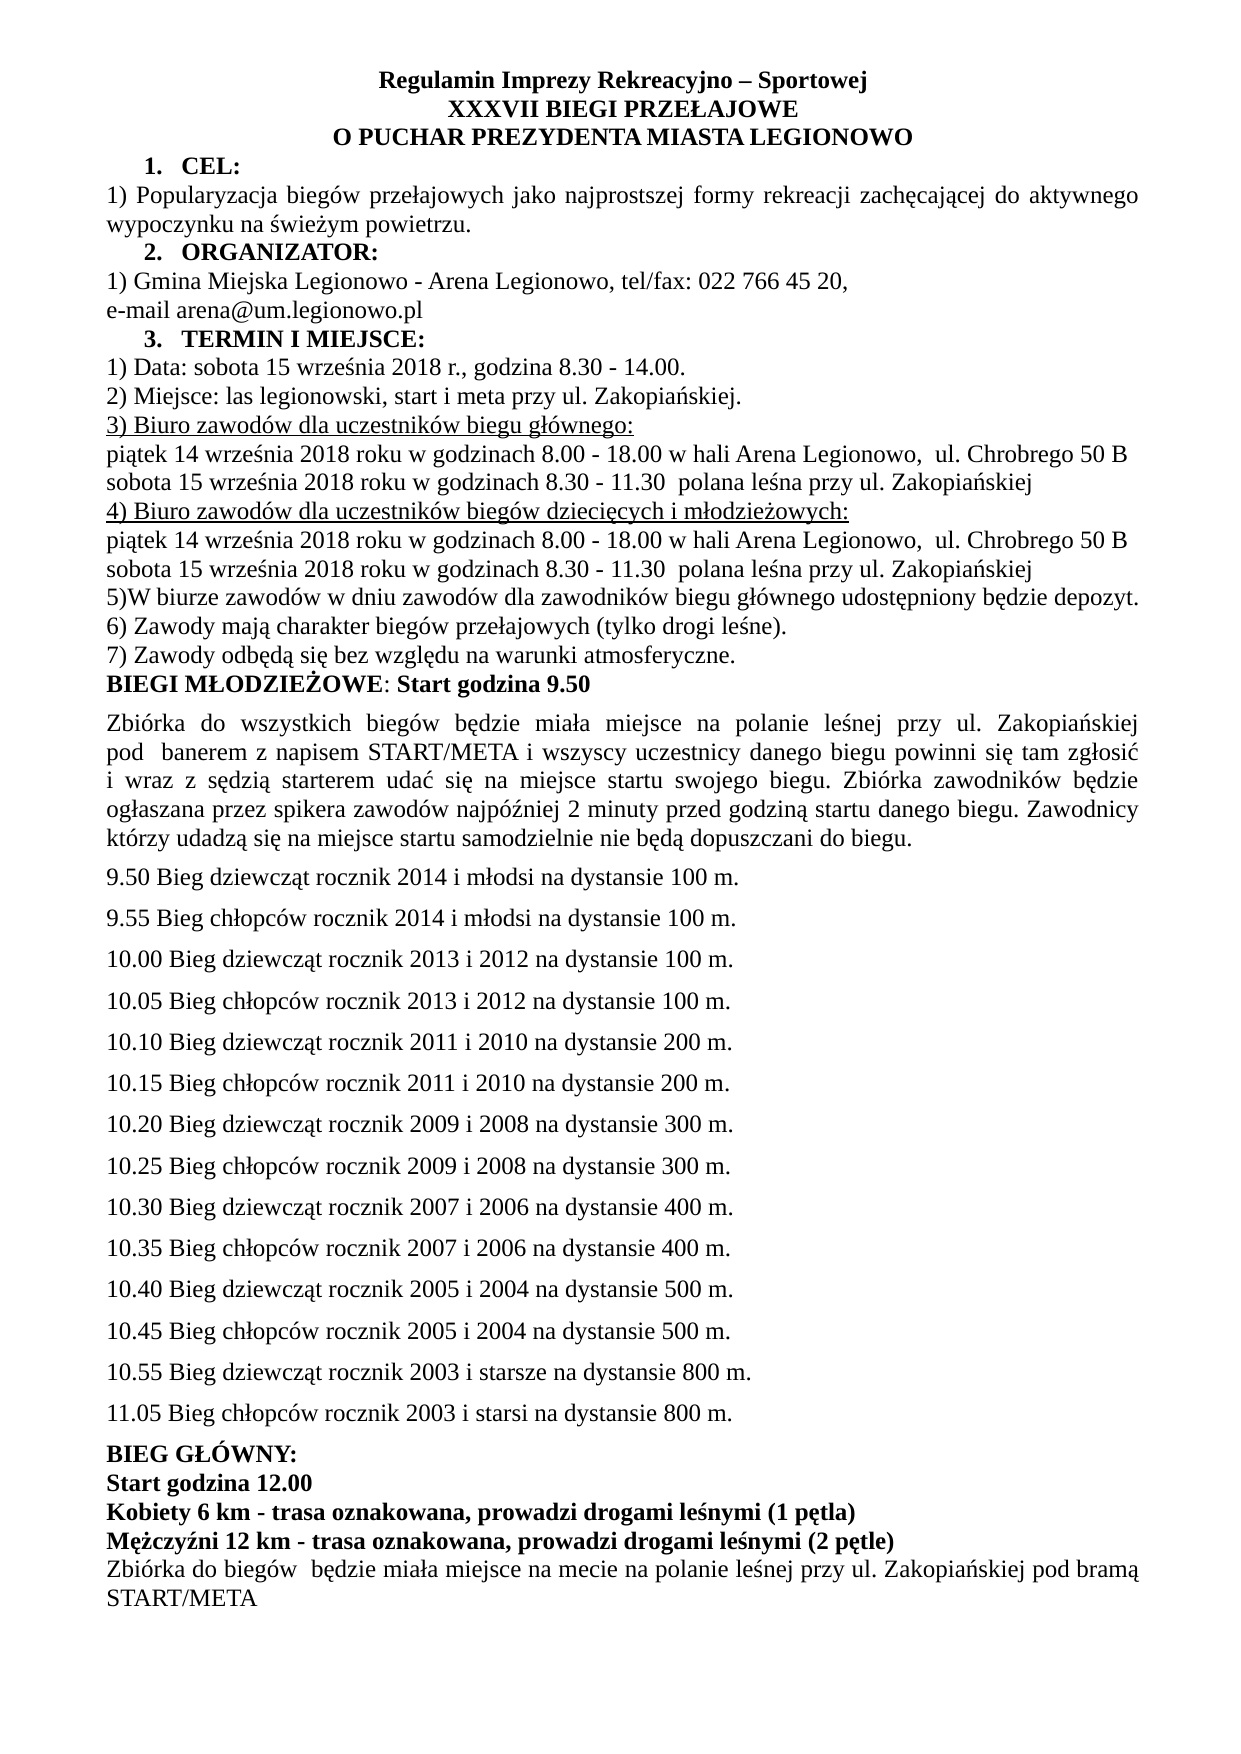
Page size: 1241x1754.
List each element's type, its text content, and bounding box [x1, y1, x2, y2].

text BIEGI MŁODZIEŻOWE: Start godzina 9.50 [106, 669, 1140, 697]
text 11.05 Bieg chłopców rocznik 2003 i starsi na dystansie 800 m. [106, 1398, 1140, 1427]
text 7) Zawody odbędą się bez względu na warunki atmosferyczne. [106, 640, 1140, 669]
text 1) Gmina Miejska Legionowo - Arena Legionowo, tel/fax: 022 766 45 20, [106, 266, 1140, 295]
text sobota 15 września 2018 roku w godzinach 8.30 - 11.30 polana leśna przy ul. Zakopiańskiej [106, 467, 1140, 496]
text 10.40 Bieg dziewcząt rocznik 2005 i 2004 na dystansie 500 m. [106, 1274, 1140, 1303]
text 10.00 Bieg dziewcząt rocznik 2013 i 2012 na dystansie 100 m. [106, 944, 1140, 973]
text 9.50 Bieg dziewcząt rocznik 2014 i młodsi na dystansie 100 m. [106, 862, 1140, 891]
text sobota 15 września 2018 roku w godzinach 8.30 - 11.30 polana leśna przy ul. Zakopiańskiej [106, 554, 1140, 582]
text 10.55 Bieg dziewcząt rocznik 2003 i starsze na dystansie 800 m. [106, 1357, 1140, 1386]
text 9.55 Bieg chłopców rocznik 2014 i młodsi na dystansie 100 m. [106, 903, 1140, 932]
text 1) Popularyzacja biegów przełajowych jako najprostszej formy rekreacji zachęcającej do aktywnego wypoczynku na świeżym powietrzu. [106, 180, 1140, 237]
text piątek 14 września 2018 roku w godzinach 8.00 - 18.00 w hali Arena Legionowo, ul. Chrobrego 50 B [106, 525, 1140, 554]
text 4) Biuro zawodów dla uczestników biegów dziecięcych i młodzieżowych: [106, 496, 1140, 525]
text O PUCHAR PREZYDENTA MIASTA LEGIONOWO [106, 122, 1140, 151]
text BIEG GŁÓWNY: [106, 1439, 1140, 1468]
text 10.30 Bieg dziewcząt rocznik 2007 i 2006 na dystansie 400 m. [106, 1192, 1140, 1221]
list TERMIN I MIEJSCE: [144, 324, 1140, 352]
text 10.15 Bieg chłopców rocznik 2011 i 2010 na dystansie 200 m. [106, 1068, 1140, 1097]
text 10.45 Bieg chłopców rocznik 2005 i 2004 na dystansie 500 m. [106, 1316, 1140, 1344]
text 6) Zawody mają charakter biegów przełajowych (tylko drogi leśne). [106, 611, 1140, 640]
text 5)W biurze zawodów w dniu zawodów dla zawodników biegu głównego udostępniony będzie depozyt. [106, 582, 1140, 611]
text 2) Miejsce: las legionowski, start i meta przy ul. Zakopiańskiej. [106, 381, 1140, 410]
text Mężczyźni 12 km - trasa oznakowana, prowadzi drogami leśnymi (2 pętle) [106, 1526, 1140, 1554]
text XXXVII BIEGI PRZEŁAJOWE [106, 94, 1140, 122]
text 1) Data: sobota 15 września 2018 r., godzina 8.30 - 14.00. [106, 352, 1140, 381]
text 10.20 Bieg dziewcząt rocznik 2009 i 2008 na dystansie 300 m. [106, 1109, 1140, 1138]
list ORGANIZATOR: [144, 237, 1140, 266]
text 10.35 Bieg chłopców rocznik 2007 i 2006 na dystansie 400 m. [106, 1233, 1140, 1262]
text Zbiórka do wszystkich biegów będzie miała miejsce na polanie leśnej przy ul. Zakopiańskiej pod banerem z napisem START/META i wszyscy uczestnicy danego biegu powinni się tam zgłosić i wraz z sędzią starterem udać się na miejsce startu swojego biegu. Zbiórka zawodników będzie ogłaszana przez spikera zawodów najpóźniej 2 minuty przed godziną startu danego biegu. Zawodnicy którzy udadzą się na miejsce startu samodzielnie nie będą dopuszczani do biegu. [106, 708, 1140, 852]
text 3) Biuro zawodów dla uczestników biegu głównego: [106, 410, 1140, 439]
text 10.10 Bieg dziewcząt rocznik 2011 i 2010 na dystansie 200 m. [106, 1027, 1140, 1056]
text Zbiórka do biegów będzie miała miejsce na mecie na polanie leśnej przy ul. Zakopiańskiej pod bramą START/META [106, 1554, 1140, 1612]
text Start godzina 12.00 [106, 1468, 1140, 1497]
text Regulamin Imprezy Rekreacyjno – Sportowej [106, 65, 1140, 94]
text Kobiety 6 km - trasa oznakowana, prowadzi drogami leśnymi (1 pętla) [106, 1497, 1140, 1526]
text piątek 14 września 2018 roku w godzinach 8.00 - 18.00 w hali Arena Legionowo, ul. Chrobrego 50 B [106, 439, 1140, 467]
text 10.05 Bieg chłopców rocznik 2013 i 2012 na dystansie 100 m. [106, 986, 1140, 1014]
text 10.25 Bieg chłopców rocznik 2009 i 2008 na dystansie 300 m. [106, 1151, 1140, 1179]
text e-mail arena@um.legionowo.pl [106, 295, 1140, 324]
list CEL: [144, 151, 1140, 180]
